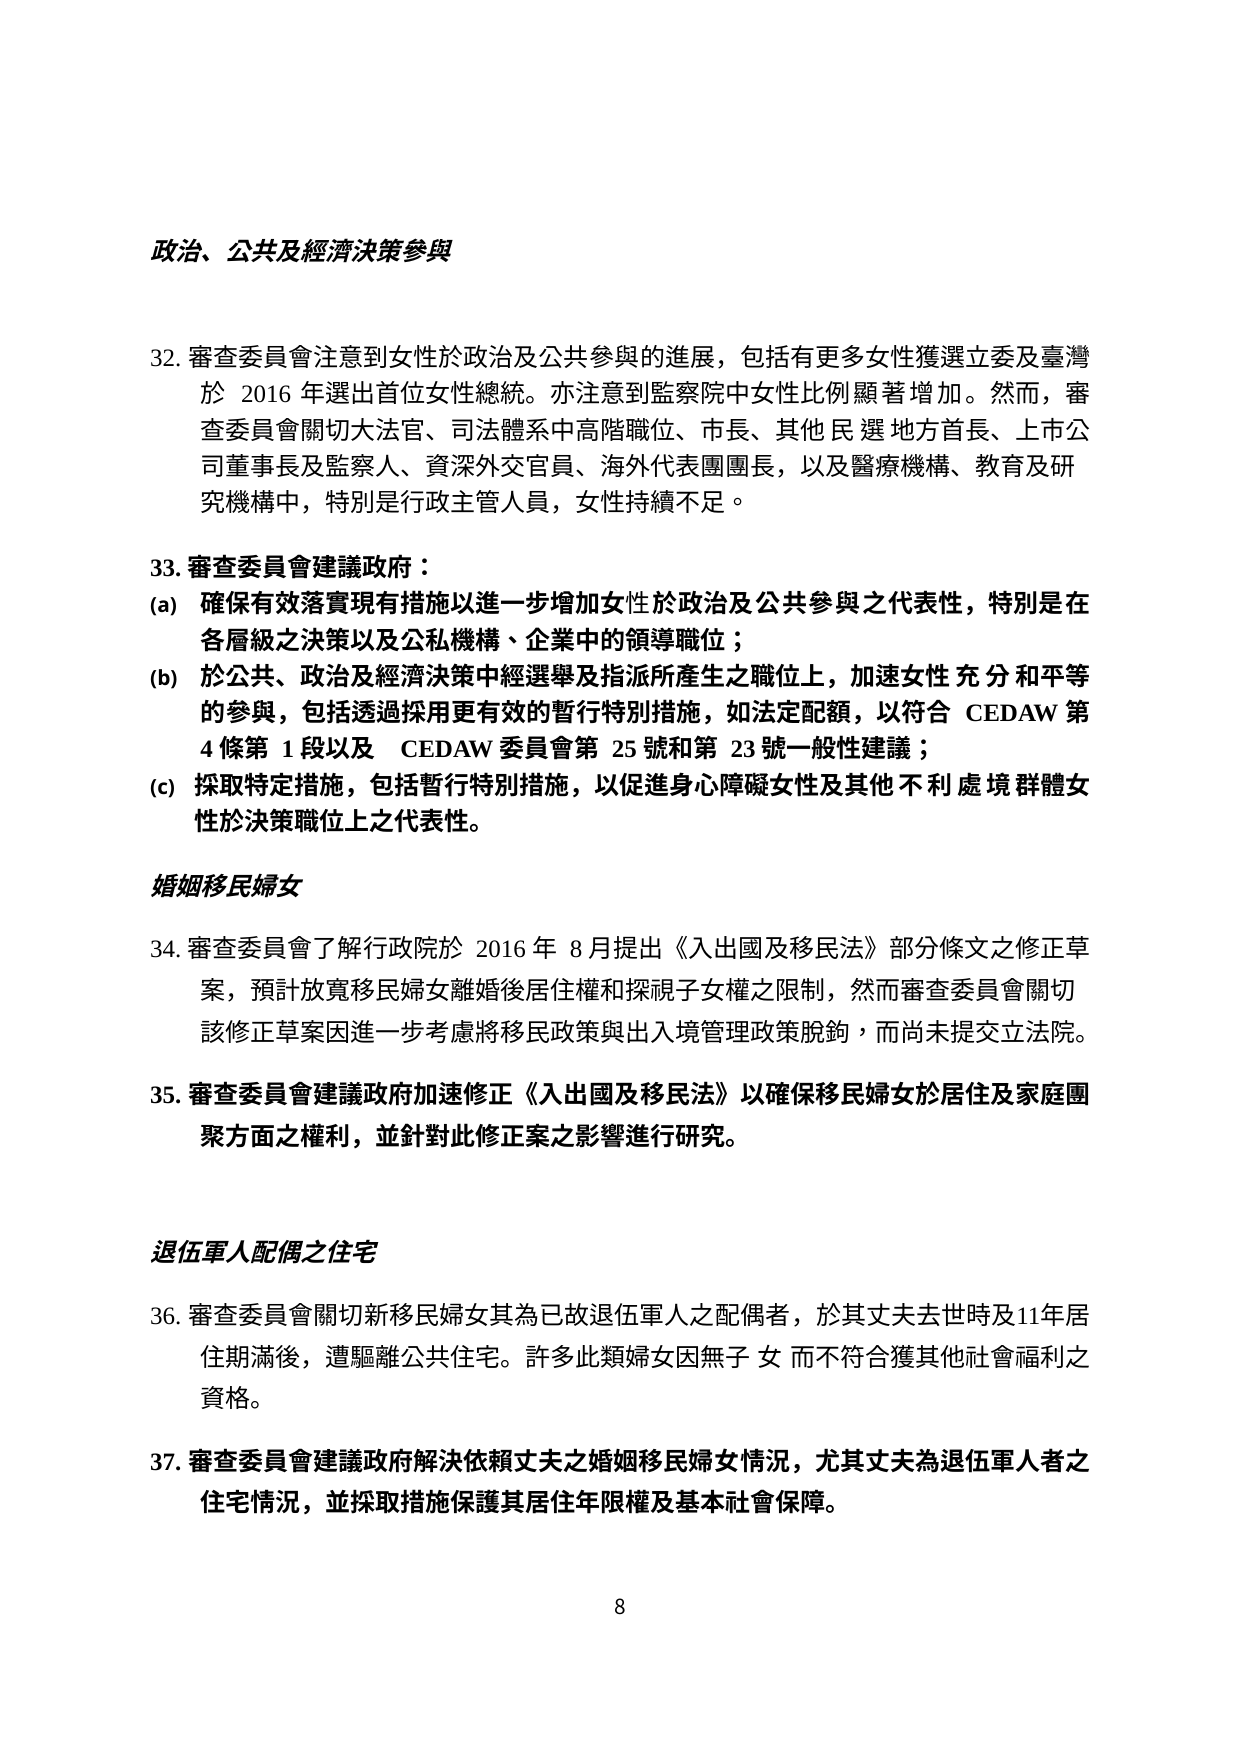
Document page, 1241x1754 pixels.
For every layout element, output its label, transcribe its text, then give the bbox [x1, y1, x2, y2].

text 34. 審查委員會了解行政院於 2016 年 8 月提出《入出國及移民法》部分條文之修正草案，預計放寬移民婦女離婚後居住權和探視子女權之限制，然而審查委員會關切該修正草案因進一步考慮將移民政策與出入境管理政策脫鉤，而尚未提交立法院。 [150, 929, 1090, 1048]
list 於公共、政治及經濟決策中經選舉及指派所產生之職位上，加速女性充分和平等的參與，包括透過採用更有效的暫行特別措施，如法定配額，以符合 CEDAW 第 4 條第 1 段以及 CEDAW 委員會第 25 號和第 23 號一般性建議； [150, 656, 1090, 765]
text 政治、公共及經濟決策參與 [150, 231, 1090, 267]
text 35. 審查委員會建議政府加速修正《入出國及移民法》以確保移民婦女於居住及家庭團聚方面之權利，並針對此修正案之影響進行研究。 [150, 1075, 1090, 1153]
list 採取特定措施，包括暫行特別措施，以促進身心障礙女性及其他不利處境群體女性於決策職位上之代表性。 [150, 765, 1090, 838]
text 37. 審查委員會建議政府解決依賴丈夫之婚姻移民婦女情況，尤其丈夫為退伍軍人者之住宅情況，並採取措施保護其居住年限權及基本社會保障。 [150, 1441, 1090, 1519]
text 退伍軍人配偶之住宅 [150, 1233, 1090, 1269]
list 確保有效落實現有措施以進一步增加女性於政治及公共參與之代表性，特別是在各層級之決策以及公私機構、企業中的領導職位； [150, 584, 1090, 656]
text 32. 審查委員會注意到女性於政治及公共參與的進展，包括有更多女性獲選立委及臺灣於 2016 年選出首位女性總統。亦注意到監察院中女性比例顯著增加。然而，審查委員會關切大法官、司法體系中高階職位、市長、其他民選地方首長、上市公司董事長及監察人、資深外交官員、海外代表團團長，以及醫療機構、教育及研究機構中，特別是行政主管人員，女性持續不足。 [150, 338, 1090, 519]
text 36. 審查委員會關切新移民婦女其為已故退伍軍人之配偶者，於其丈夫去世時及11年居住期滿後，遭驅離公共住宅。許多此類婦女因無子女而不符合獲其他社會福利之資格。 [150, 1295, 1090, 1415]
text 33. 審查委員會建議政府： [150, 548, 1090, 584]
text 婚姻移民婦女 [150, 866, 1090, 903]
